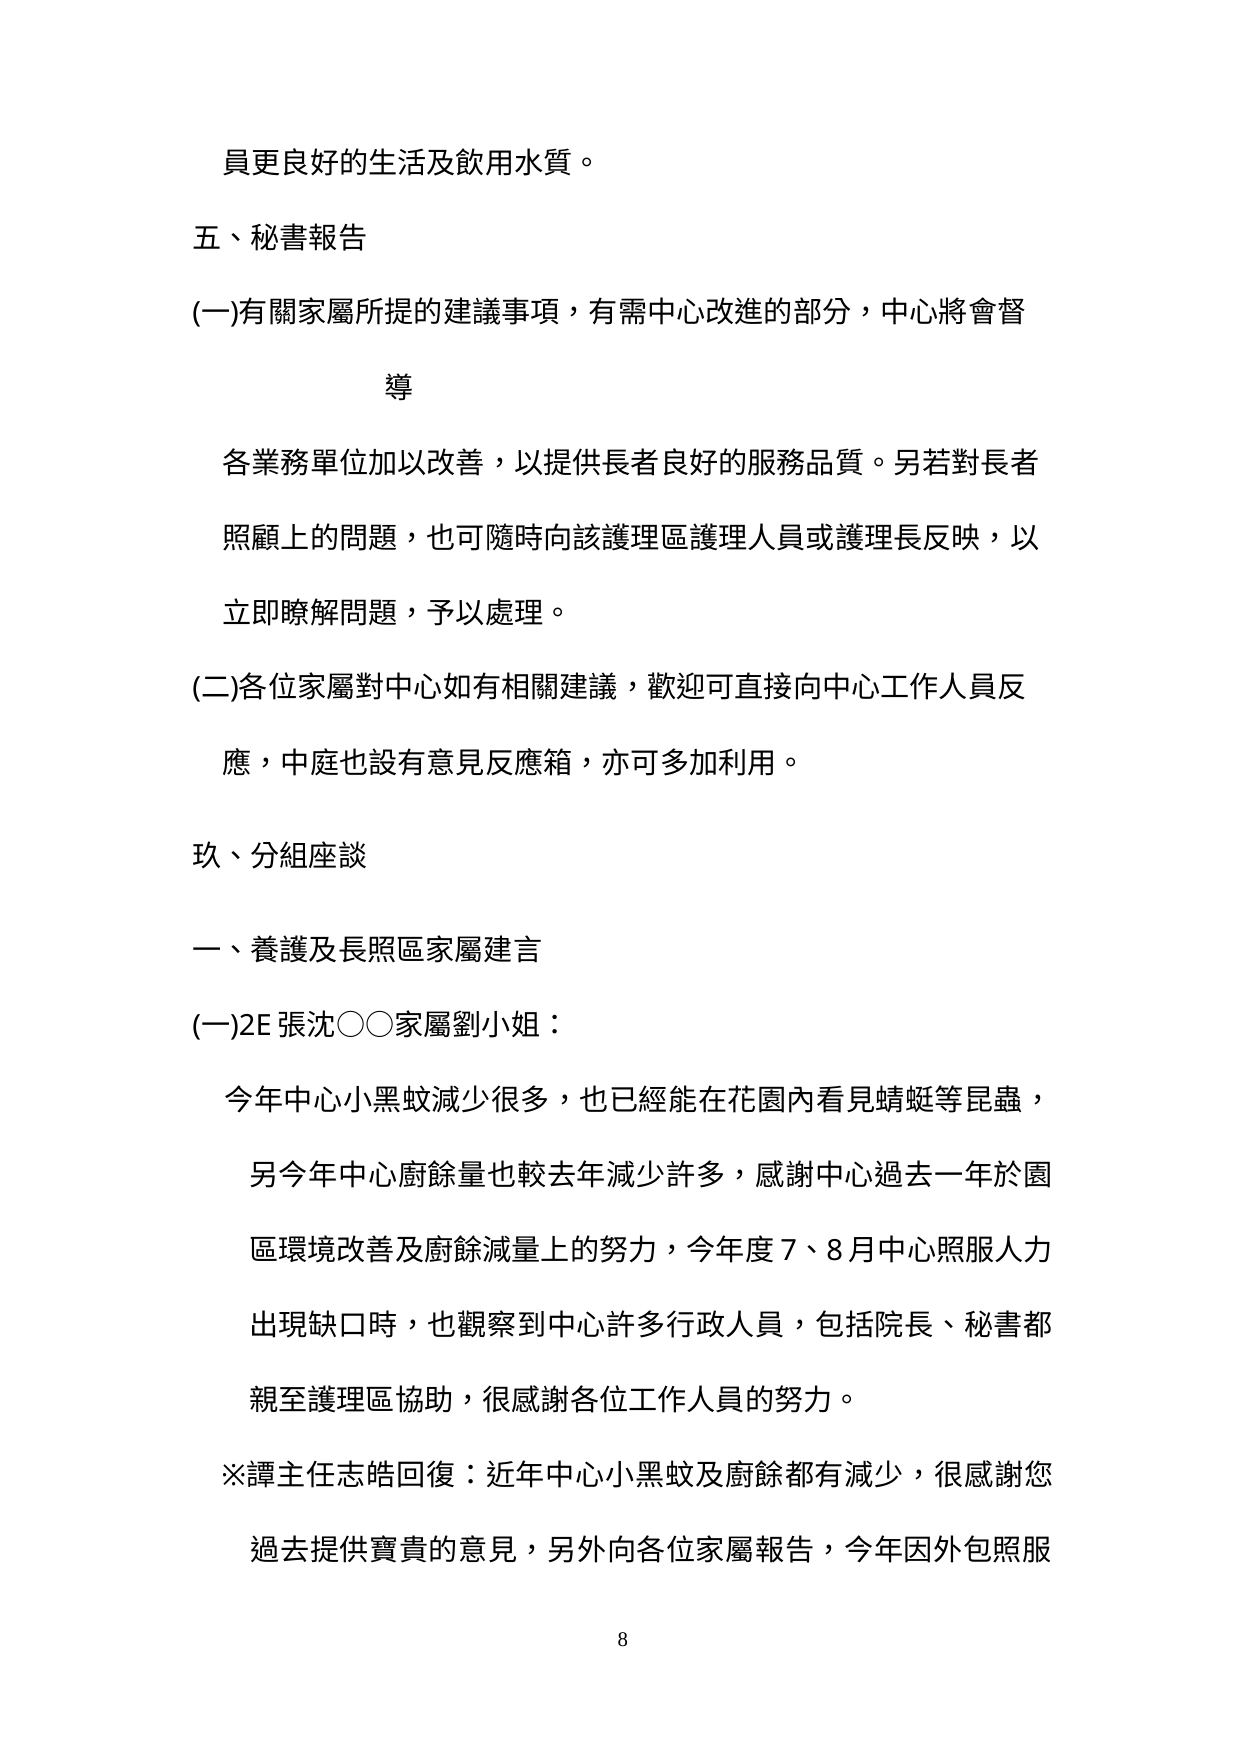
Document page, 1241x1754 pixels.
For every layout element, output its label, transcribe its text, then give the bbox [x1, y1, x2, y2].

text 一、養護及長照區家屬建言 [192, 910, 1053, 985]
text ※譚主任志皓回復：近年中心小黑蚊及廚餘都有減少，很感謝您過去提供寶貴的意見，另外向各位家屬報告，今年因外包照服員表現不佳，中心費了許多心力與廠商溝通並召開協調會要求改善，但該廠商仍無法改善，故中心於完成相關行政程序後，與該廠商終止契約，並重新辦理招標，這段期間因廠商表現不佳，對於長輩照護服務造成影響，對於各位家屬感到非常抱歉，這部分未來中心將持續加強改善，另外家屬可能會有疑問，因本中心為公立機構，原本照顧服務員皆為編制內人力，為何現在需要招標外包廠商提供照顧服務員?這個問題過去中心也曾努力爭取過，目前許多公立機關都遇到相同的問題，但因行政院人事總處認為公家機關的人力編制應該要減少，不足的部分以外包人力補足，這樣的政策對於一般行政機關或許影響較小，但用在社會福利機構，所造成的影響卻是非常巨大的，雖然中心一直持續在努力爭取，但目前的狀況仍然是以外包人力彌補編制內人力之不足，中心未來也將持續努力爭取，另在中心過去持續努力爭取下，外包照顧服務員之預算於明年107年度開始將調高百分之十一，也希望未來能持續調高，利用價格調整讓廠商有機會能雇用到較恰當的人員，以上是中心未來將努力的方向，向大家報告，很感謝家屬對於中心的建議及鼓勵。 [221, 1435, 1053, 1585]
text 立即瞭解問題，予以處理。 [192, 573, 1053, 648]
text 今年中心小黑蚊減少很多，也已經能在花園內看見蜻蜓等昆蟲，另今年中心廚餘量也較去年減少許多，感謝中心過去一年於園區環境改善及廚餘減量上的努力，今年度7、8月中心照服人力出現缺口時，也觀察到中心許多行政人員，包括院長、秘書都親至護理區協助，很感謝各位工作人員的努力。 [192, 1060, 1053, 1435]
text (一)有關家屬所提的建議事項，有需中心改進的部分，中心將會督導 [192, 273, 1053, 423]
text 應，中庭也設有意見反應箱，亦可多加利用。 [192, 723, 1053, 798]
text 員更良好的生活及飲用水質。 [192, 123, 1053, 198]
text (二)各位家屬對中心如有相關建議，歡迎可直接向中心工作人員反 [192, 648, 1053, 723]
text 各業務單位加以改善，以提供長者良好的服務品質。另若對長者 [192, 423, 1053, 498]
text 玖、分組座談 [192, 817, 1053, 892]
text 五、秘書報告 [192, 198, 1053, 273]
text (一)2E張沈○○家屬劉小姐： [192, 985, 1053, 1060]
text 照顧上的問題，也可隨時向該護理區護理人員或護理長反映，以 [192, 498, 1053, 573]
